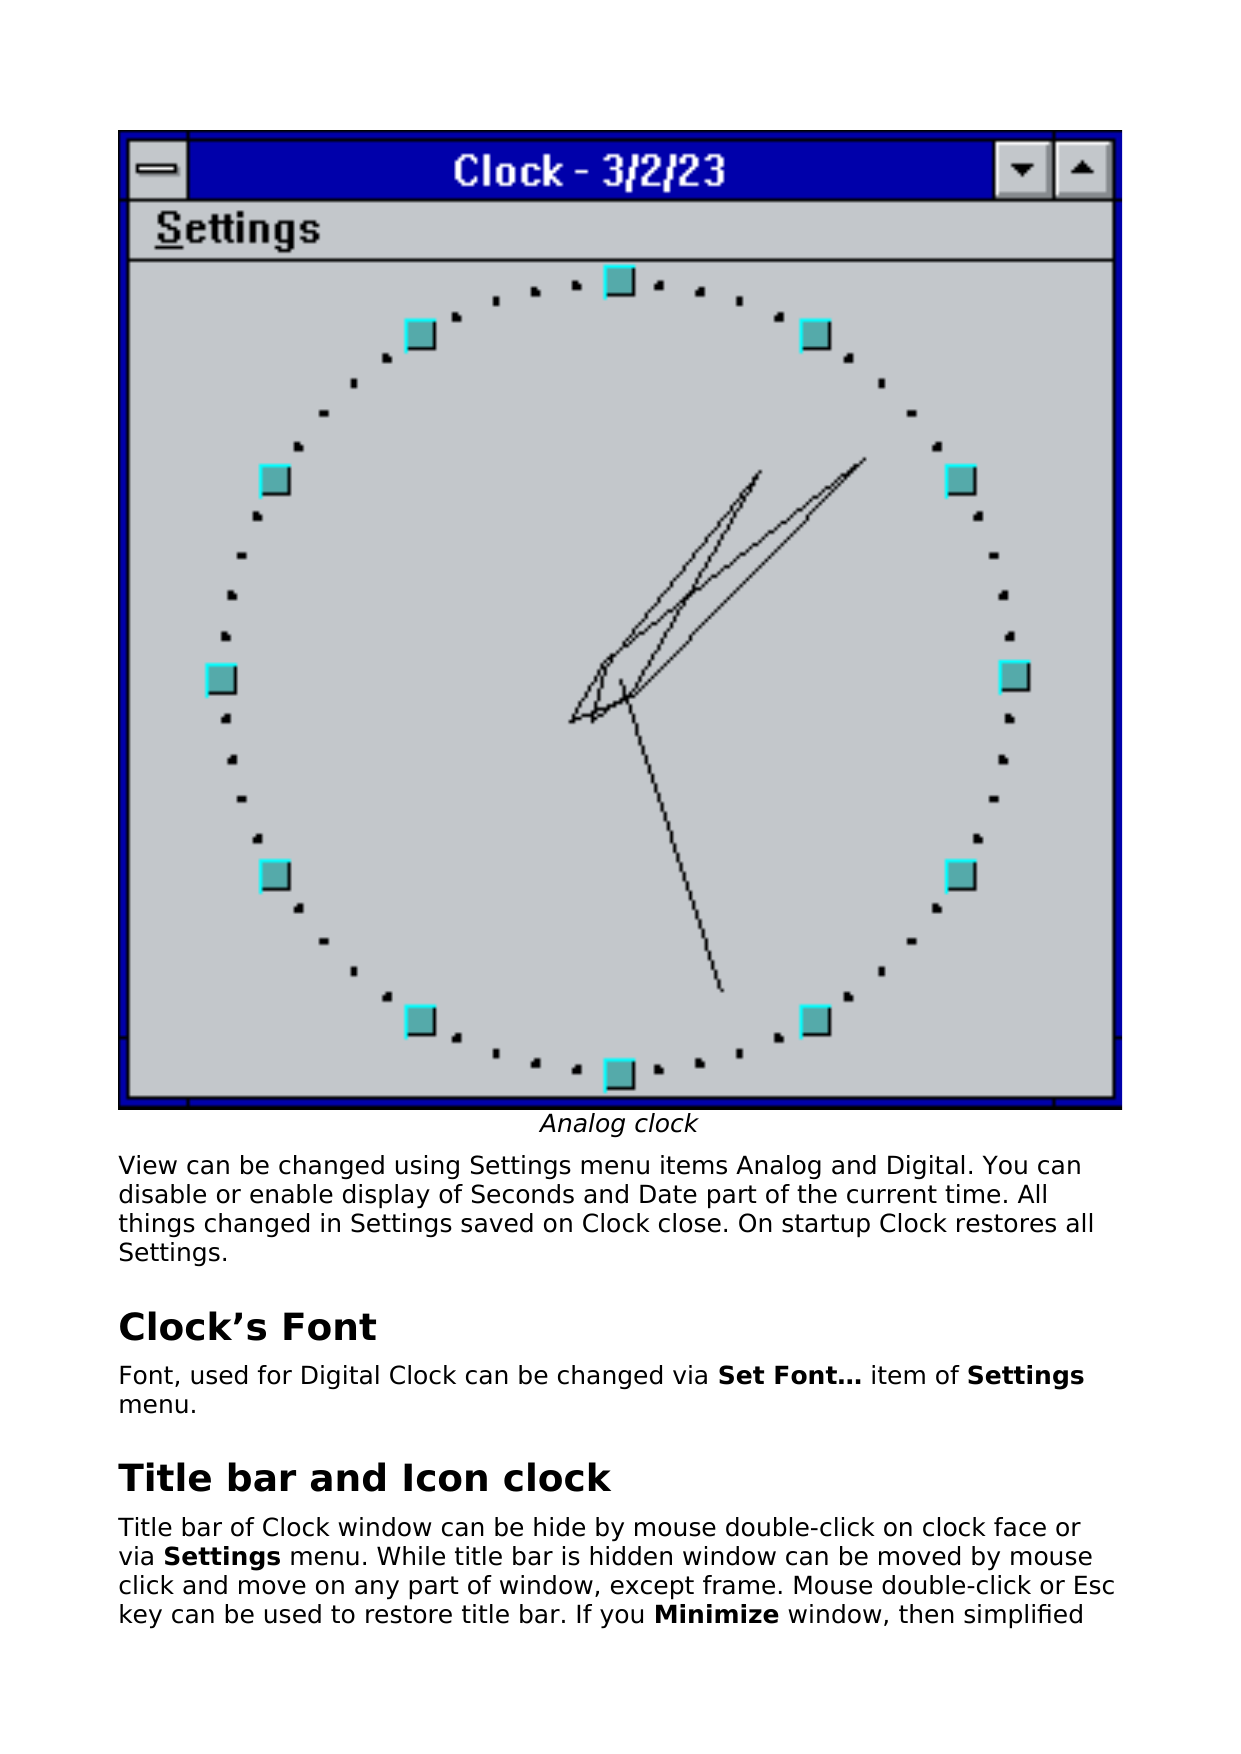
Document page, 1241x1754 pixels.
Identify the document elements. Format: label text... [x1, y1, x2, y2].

text Title bar of Clock window can be hide by mouse double-click on clock face or via Settings menu. While title bar is hidden window can be moved by mouse click and move on any part of window, except frame. Mouse double-click or Esc key can be used to restore title bar. If you Minimize window, then simplified [118, 1513, 1122, 1630]
text Font, used for Digital Clock can be changed via Set Font… item of Settings menu. [118, 1361, 1122, 1419]
picture [118, 130, 1123, 1110]
subtitle Title bar and Icon clock [118, 1457, 1122, 1501]
text View can be changed using Settings menu items Analog and Digital. You can disable or enable display of Seconds and Date part of the current time. All things changed in Settings saved on Clock close. On startup Clock restores all Settings. [118, 1151, 1122, 1268]
subtitle Clock’s Font [118, 1305, 1122, 1349]
text Analog clock [118, 1110, 1122, 1138]
